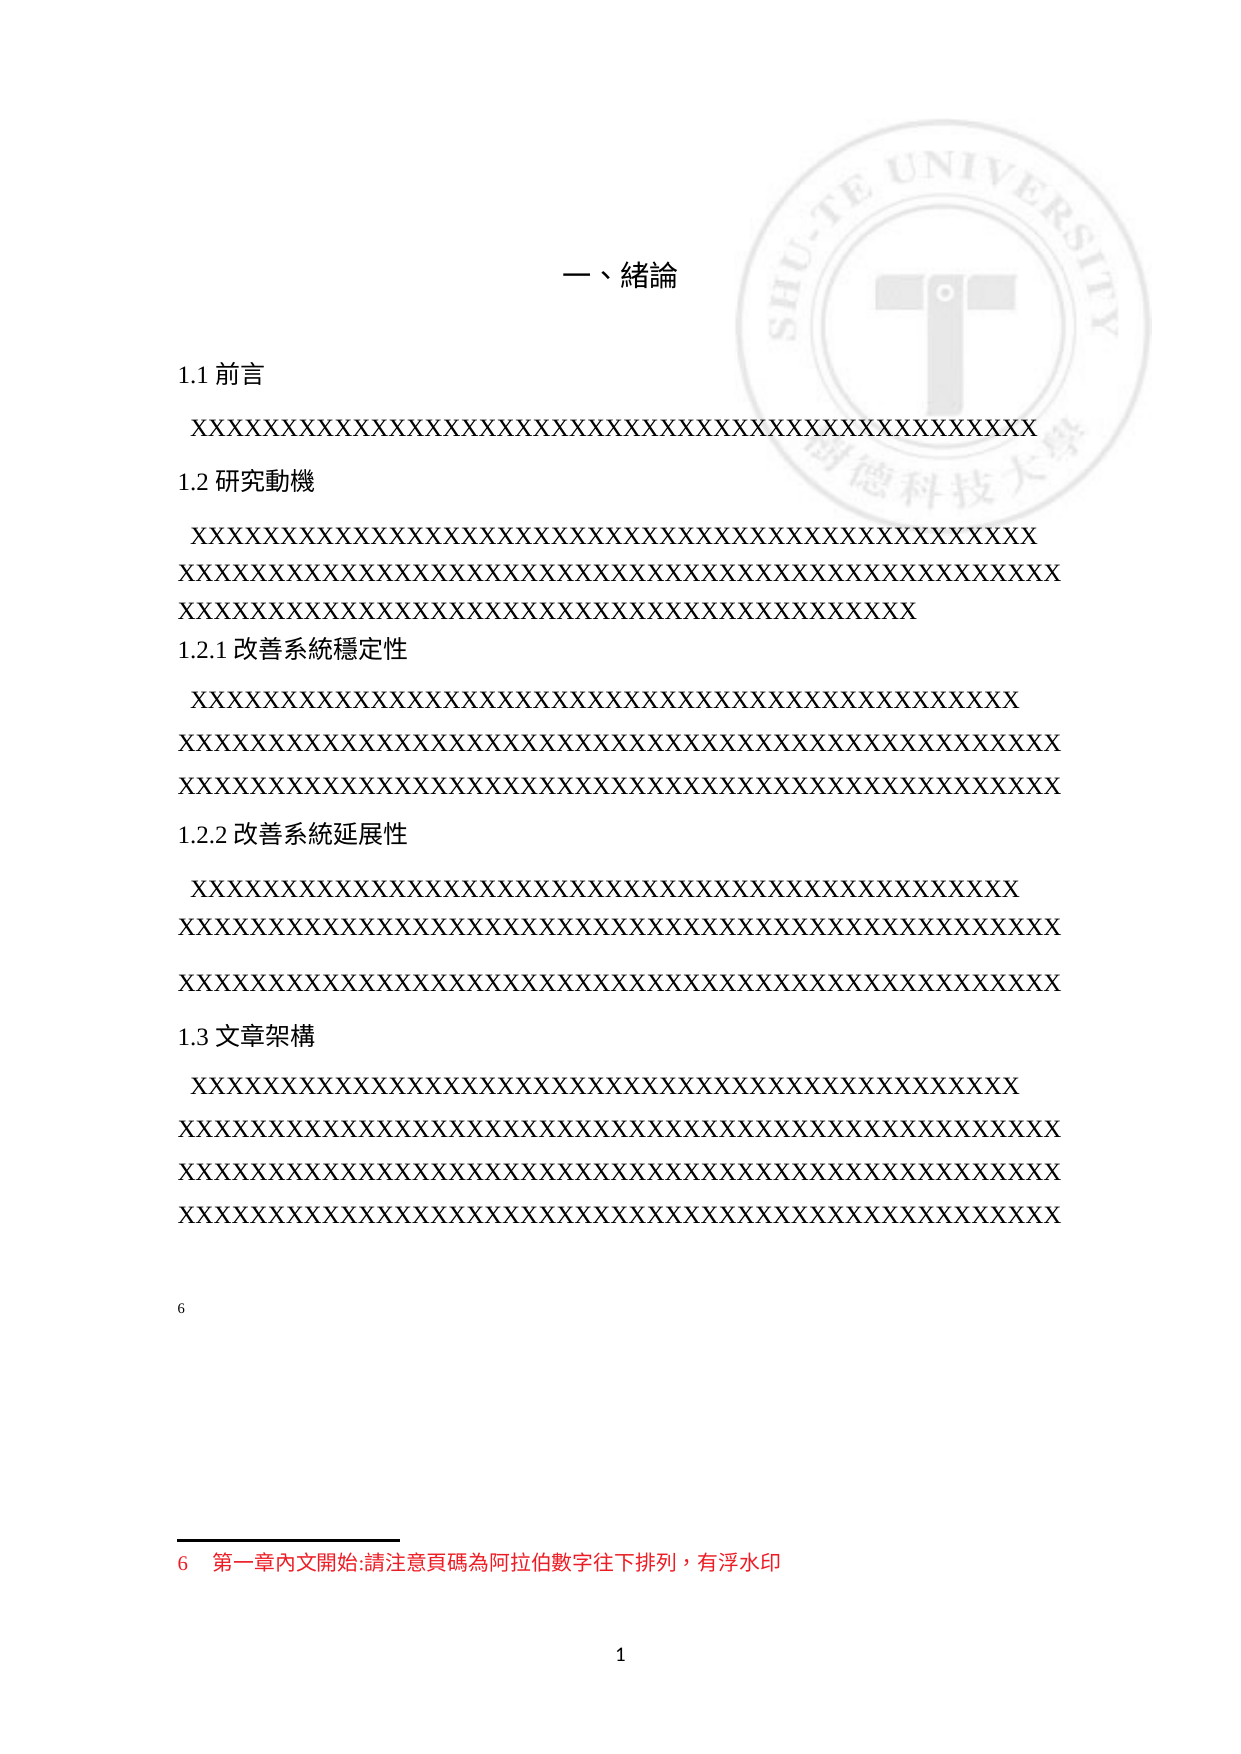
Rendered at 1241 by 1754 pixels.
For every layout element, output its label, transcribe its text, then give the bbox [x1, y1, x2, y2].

subtitle 1.2 研究動機 [177, 461, 1063, 498]
text XXXXXXXXXXXXXXXXXXXXXXXXXXXXXXXXXXXXXXXXXXXXXX [177, 870, 1063, 907]
subtitle 1.2.2 改善系統延展性 [177, 814, 1063, 852]
text 第一章內文開始:請注意頁碼為阿拉伯數字往下排列，有浮水印 [177, 1547, 1063, 1577]
subtitle 1.3 文章架構 [177, 1015, 1063, 1053]
subtitle 1.2.1 改善系統穩定性 [177, 629, 1063, 667]
subtitle 1.1 前言 [177, 353, 1063, 391]
text XXXXXXXXXXXXXXXXXXXXXXXXXXXXXXXXXXXXXXXXXXXXXXX [177, 409, 1063, 447]
text XXXXXXXXXXXXXXXXXXXXXXXXXXXXXXXXXXXXXXXXXXXXXX XXXXXXXXXXXXXXXXXXXXXXXXXXXXXXXXXXXXXXXXXXXXXXXXXXXXXXXXXXXXXXXXXXXXXXXXXXXXXXXXXXXXXXXXXXXXXXXXXX [177, 685, 1063, 800]
text XXXXXXXXXXXXXXXXXXXXXXXXXXXXXXXXXXXXXXXXXXXXXXXXXXXXXXXXXXXXXXXXXXXXXXXXXXXXXXXXXXXXXXXXXXXXXXXXXX [177, 907, 1063, 1001]
picture [734, 118, 1152, 536]
text XXXXXXXXXXXXXXXXXXXXXXXXXXXXXXXXXXXXXXXXXXXXXXX XXXXXXXXXXXXXXXXXXXXXXXXXXXXXXXXXXXXXXXXXXXXXXXXXXXXXXXXXXXXXXXXXXXXXXXXXXXXXXXXXXXXXXXXXX [177, 517, 1063, 629]
text XXXXXXXXXXXXXXXXXXXXXXXXXXXXXXXXXXXXXXXXXXXXXX XXXXXXXXXXXXXXXXXXXXXXXXXXXXXXXXXXXXXXXXXXXXXXXXXXXXXXXXXXXXXXXXXXXXXXXXXXXXXXXXXXXXXXXXXXXXXXXXXXXXXXXXXXXXXXXXXXXXXXXXXXXXXXXXXXXXXXXXXXXXXXXXXXX [177, 1071, 1063, 1229]
subtitle 一、緒論 [177, 236, 1063, 311]
